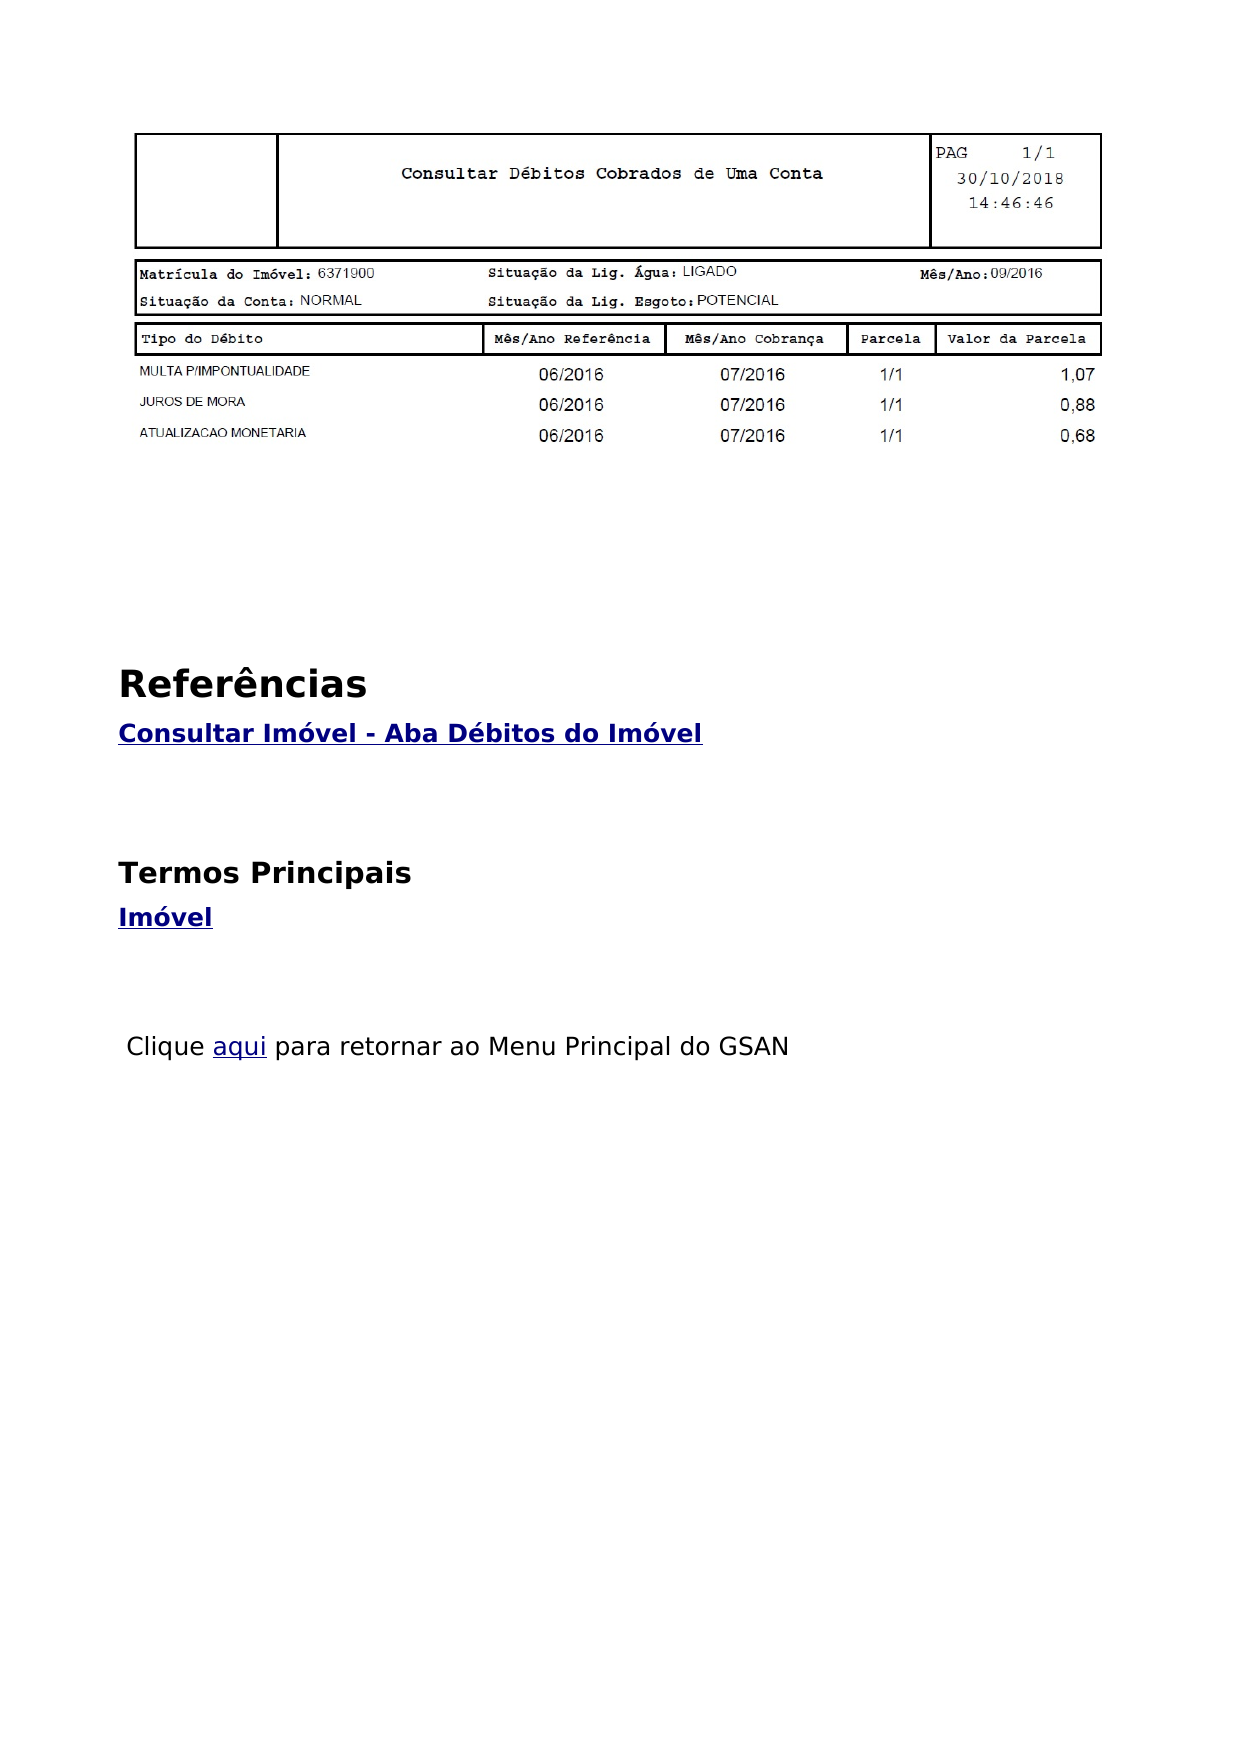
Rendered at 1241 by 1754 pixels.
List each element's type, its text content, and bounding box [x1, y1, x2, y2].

text Clique aqui para retornar ao Menu Principal do GSAN [118, 944, 1122, 1061]
subtitle Referências [118, 663, 1122, 706]
text Imóvel [118, 903, 1122, 932]
subtitle Termos Principais [118, 856, 1122, 890]
text Consultar Imóvel - Aba Débitos do Imóvel [118, 719, 1122, 748]
picture [118, 118, 1123, 526]
